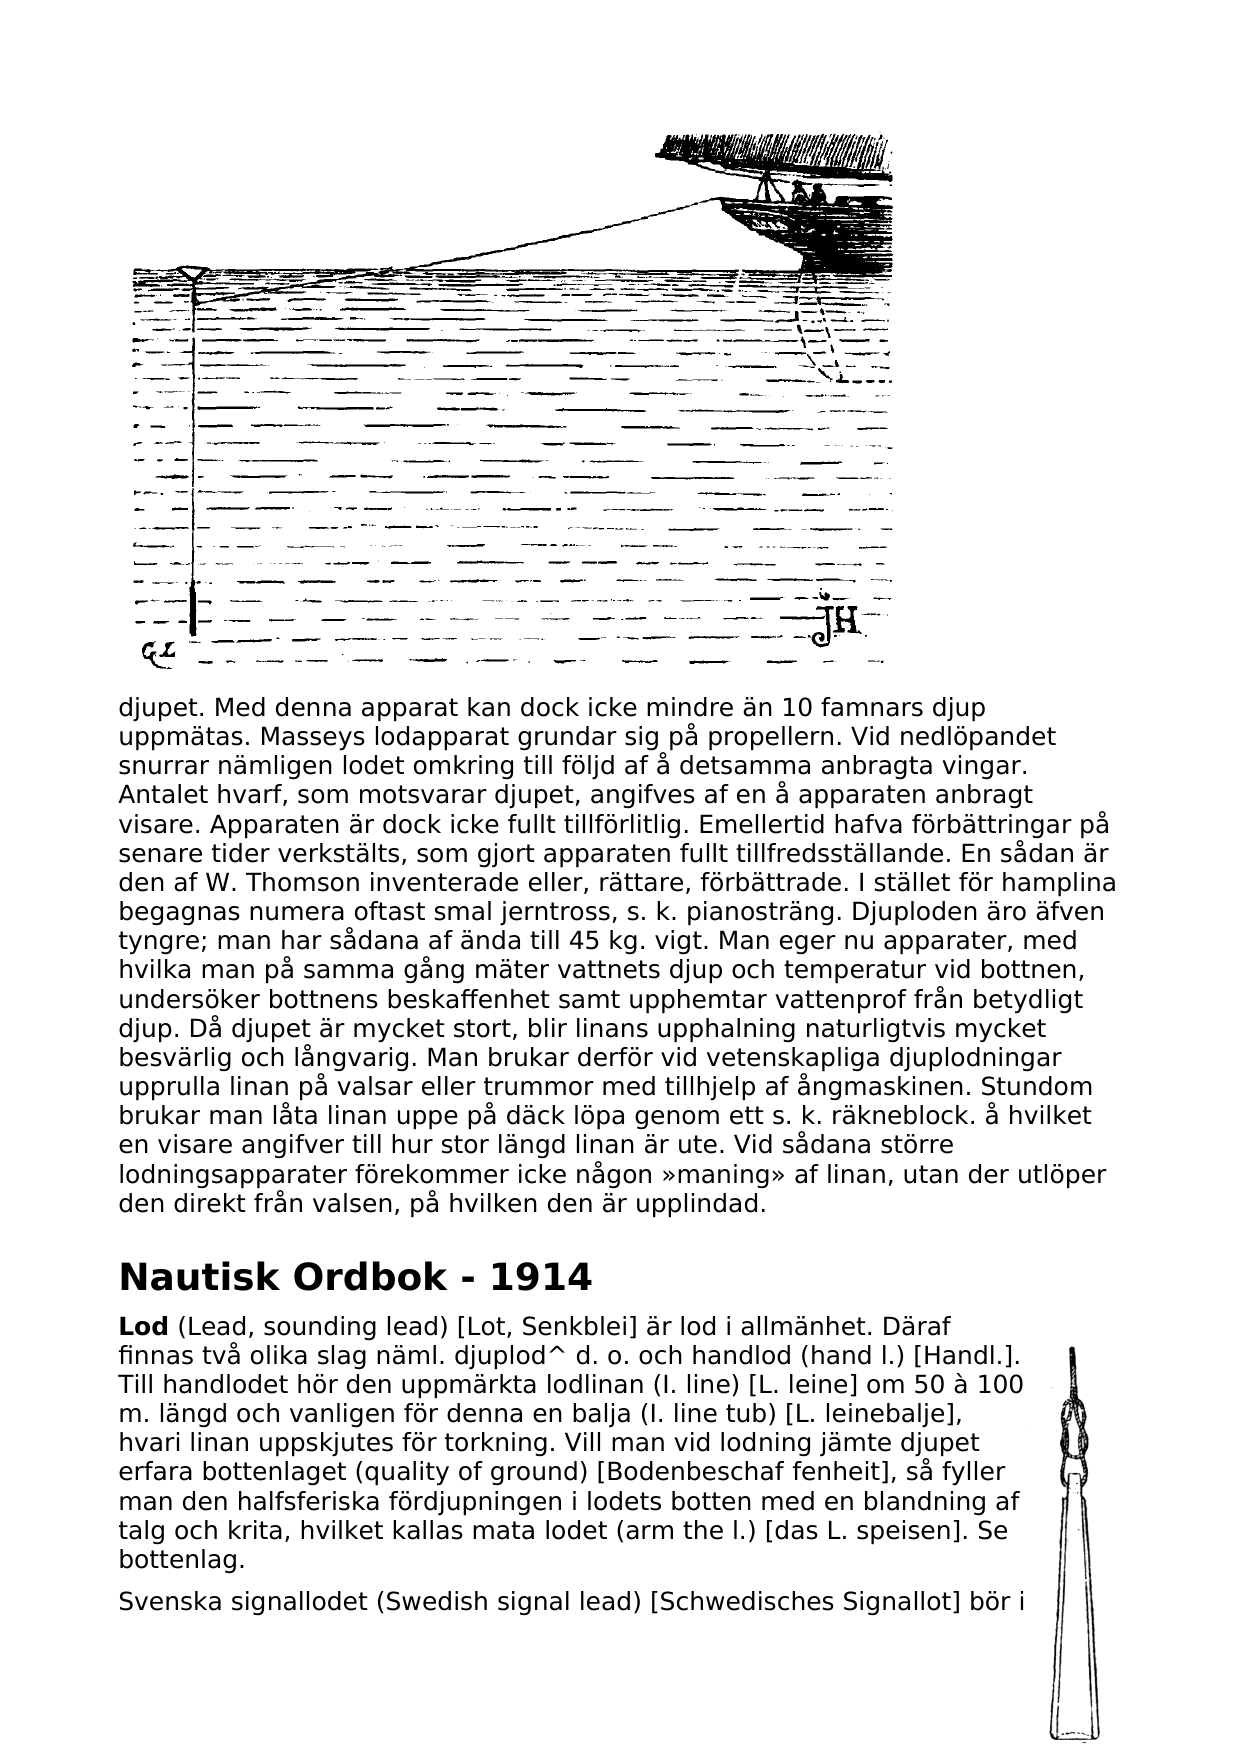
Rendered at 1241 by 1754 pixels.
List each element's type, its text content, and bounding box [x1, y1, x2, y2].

text djupet. Med denna apparat kan dock icke mindre än 10 famnars djup uppmätas. Masseys lodapparat grundar sig på propellern. Vid nedlöpandet snurrar nämligen lodet omkring till följd af å detsamma anbragta vingar. Antalet hvarf, som motsvarar djupet, angifves af en å apparaten anbragt visare. Apparaten är dock icke fullt tillförlitlig. Emellertid hafva förbättringar på senare tider verkstälts, som gjort apparaten fullt tillfredsställande. En sådan är den af W. Thomson inventerade eller, rättare, förbättrade. I stället för hamplina begagnas numera oftast smal jerntross, s. k. pianosträng. Djuploden äro äfven tyngre; man har sådana af ända till 45 kg. vigt. Man eger nu apparater, med hvilka man på samma gång mäter vattnets djup och temperatur vid bottnen, undersöker bottnens beskaffenhet samt upphemtar vattenprof från betydligt djup. Då djupet är mycket stort, blir linans upphalning naturligtvis mycket besvärlig och långvarig. Man brukar derför vid vetenskapliga djuplodningar upprulla linan på valsar eller trummor med tillhjelp af ångmaskinen. Stundom brukar man låta linan uppe på däck löpa genom ett s. k. räkneblock. å hvilket en visare angifver till hur stor längd linan är ute. Vid sådana större lodningsapparater förekommer icke någon »maning» af linan, utan der utlöper den direkt från valsen, på hvilken den är upplindad. [118, 693, 1122, 1218]
text Svenska signallodet (Swedish signal lead) [Schwedisches Signallot] bör i [118, 1587, 1028, 1616]
picture [1028, 1339, 1123, 1754]
subtitle Nautisk Ordbok - 1914 [118, 1256, 1122, 1299]
text Lod (Lead, sounding lead) [Lot, Senkblei] är lod i allmänhet. Däraf finnas två olika slag näml. djuplod^ d. o. och handlod (hand l.) [Handl.]. Till handlodet hör den uppmärkta lodlinan (I. line) [L. leine] om 50 à 100 m. längd och vanligen för denna en balja (I. line tub) [L. leinebalje], hvari linan uppskjutes för torkning. Vill man vid lod­ning jämte djupet erfara bottenlaget (quality of ground) [Bodenbeschaf­ fenheit], så fyller man den halfsferiska fördjupningen i lodets botten med en blandning af talg och krita, hvilket kallas mata lodet (arm the l.) [das L. speisen]. Se bottenlag. [118, 1312, 1122, 1574]
picture [118, 118, 900, 681]
